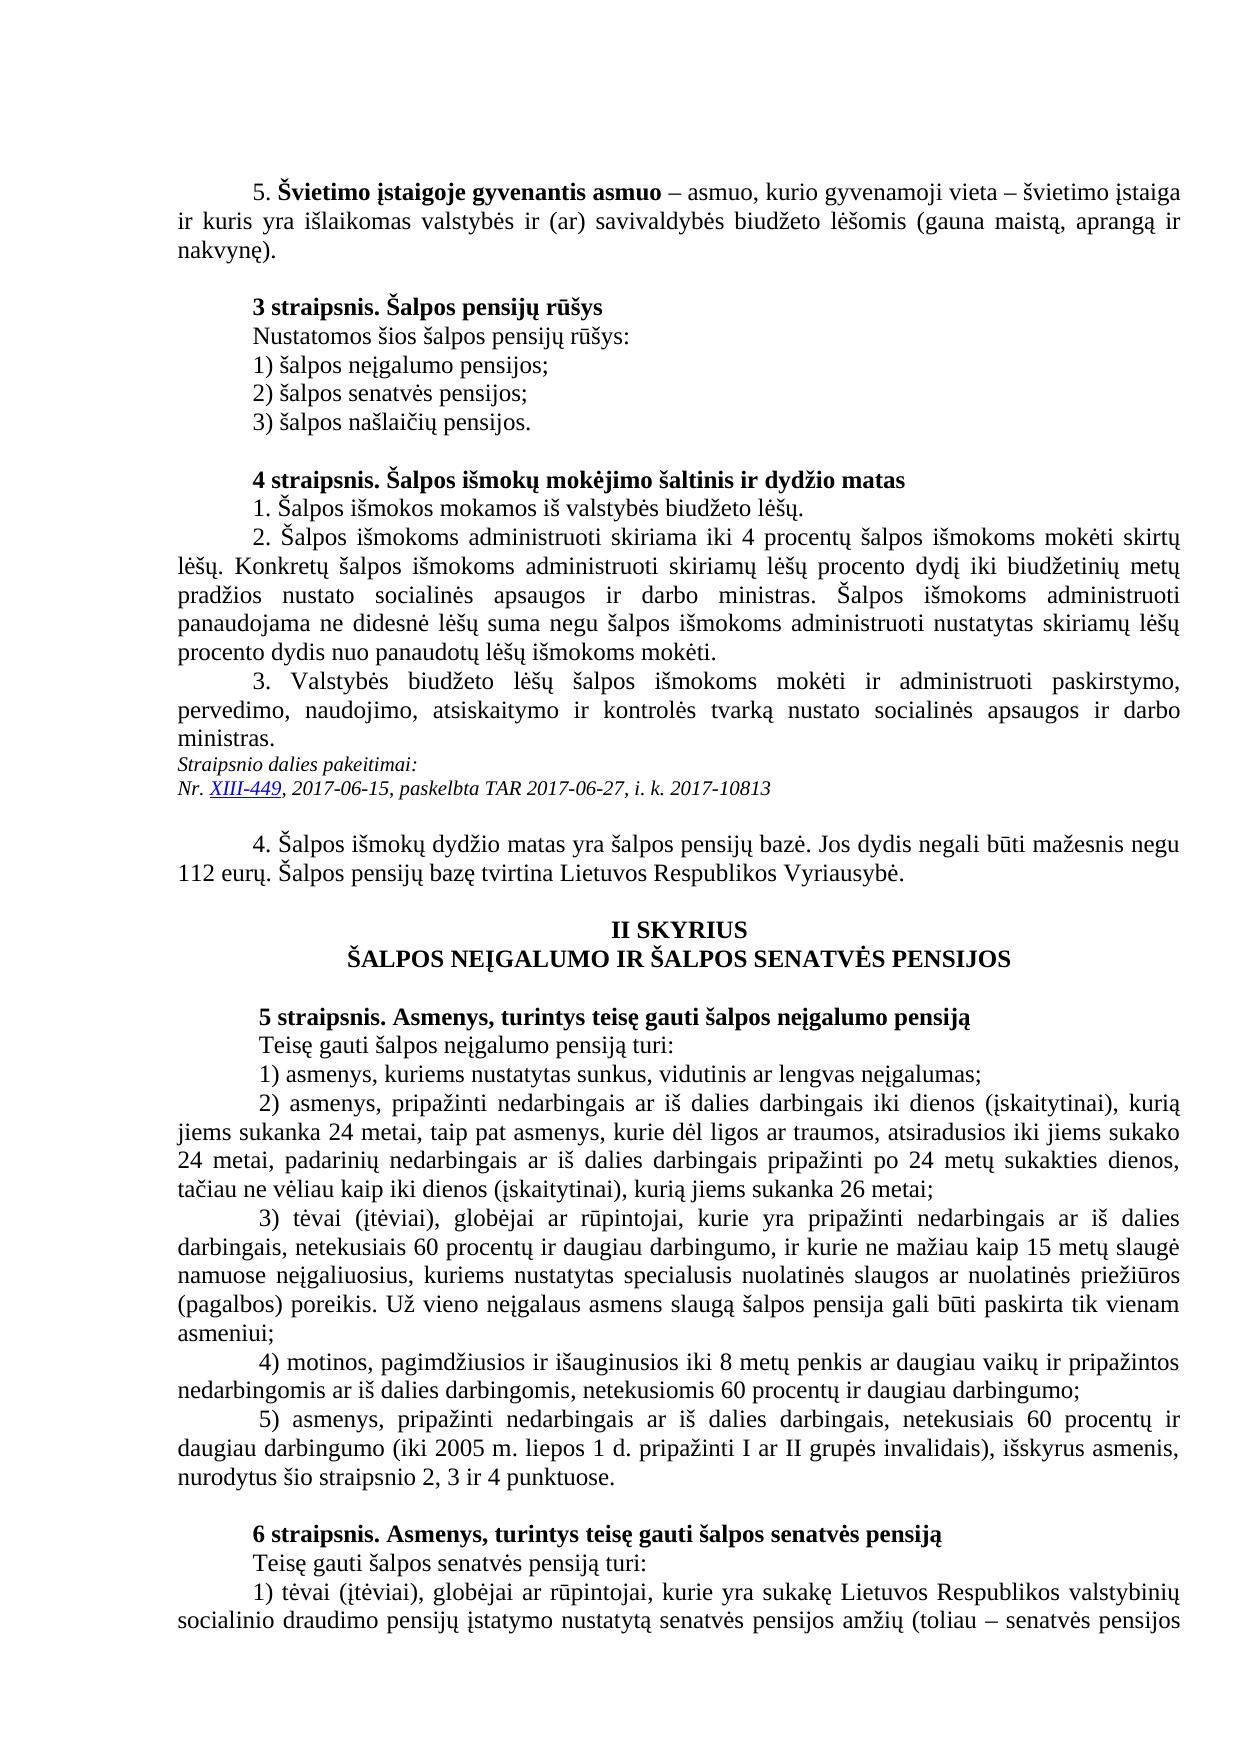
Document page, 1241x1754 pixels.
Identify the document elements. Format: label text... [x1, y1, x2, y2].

text 3 straipsnis. Šalpos pensijų rūšys [177, 292, 1181, 321]
text 1. Šalpos išmokos mokamos iš valstybės biudžeto lėšų. [177, 493, 1181, 522]
text 5) asmenys, pripažinti nedarbingais ar iš dalies darbingais, netekusiais 60 procentų ir daugiau darbingumo (iki 2005 m. liepos 1 d. pripažinti I ar II grupės invalidais), išskyrus asmenis, nurodytus šio straipsnio 2, 3 ir 4 punktuose. [177, 1404, 1181, 1490]
text 4. Šalpos išmokų dydžio matas yra šalpos pensijų bazė. Jos dydis negali būti mažesnis negu 112 eurų. Šalpos pensijų bazę tvirtina Lietuvos Respublikos Vyriausybė. [177, 829, 1181, 887]
text 1) asmenys, kuriems nustatytas sunkus, vidutinis ar lengvas neįgalumas; [177, 1059, 1181, 1088]
text 3. Valstybės biudžeto lėšų šalpos išmokoms mokėti ir administruoti paskirstymo, pervedimo, naudojimo, atsiskaitymo ir kontrolės tvarką nustato socialinės apsaugos ir darbo ministras. [177, 666, 1181, 752]
text 4 straipsnis. Šalpos išmokų mokėjimo šaltinis ir dydžio matas [177, 465, 1181, 493]
text Nustatomos šios šalpos pensijų rūšys: [177, 321, 1181, 350]
text 1) šalpos neįgalumo pensijos; [177, 350, 1181, 378]
text ŠALPOS NEĮGALUMO IR ŠALPOS SENATVĖS PENSIJOS [177, 944, 1181, 973]
text 5 straipsnis. Asmenys, turintys teisę gauti šalpos neįgalumo pensiją [177, 1002, 1181, 1030]
text Teisę gauti šalpos senatvės pensiją turi: [177, 1548, 1181, 1577]
text II SKYRIUS [177, 915, 1181, 944]
text 2) asmenys, pripažinti nedarbingais ar iš dalies darbingais iki dienos (įskaitytinai), kurią jiems sukanka 24 metai, taip pat asmenys, kurie dėl ligos ar traumos, atsiradusios iki jiems sukako 24 metai, padarinių nedarbingais ar iš dalies darbingais pripažinti po 24 metų sukakties dienos, tačiau ne vėliau kaip iki dienos (įskaitytinai), kurią jiems sukanka 26 metai; [177, 1088, 1181, 1203]
text 4) motinos, pagimdžiusios ir išauginusios iki 8 metų penkis ar daugiau vaikų ir pripažintos nedarbingomis ar iš dalies darbingomis, netekusiomis 60 procentų ir daugiau darbingumo; [177, 1347, 1181, 1404]
text 2. Šalpos išmokoms administruoti skiriama iki 4 procentų šalpos išmokoms mokėti skirtų lėšų. Konkretų šalpos išmokoms administruoti skiriamų lėšų procento dydį iki biudžetinių metų pradžios nustato socialinės apsaugos ir darbo ministras. Šalpos išmokoms administruoti panaudojama ne didesnė lėšų suma negu šalpos išmokoms administruoti nustatytas skiriamų lėšų procento dydis nuo panaudotų lėšų išmokoms mokėti. [177, 522, 1181, 666]
text Straipsnio dalies pakeitimai: [177, 752, 1181, 776]
text 5. Švietimo įstaigoje gyvenantis asmuo – asmuo, kurio gyvenamoji vieta – švietimo įstaiga ir kuris yra išlaikomas valstybės ir (ar) savivaldybės biudžeto lėšomis (gauna maistą, aprangą ir nakvynę). [177, 177, 1181, 263]
text Teisę gauti šalpos neįgalumo pensiją turi: [177, 1030, 1181, 1059]
text 2) šalpos senatvės pensijos; [177, 378, 1181, 407]
text Nr. XIII-449, 2017-06-15, paskelbta TAR 2017-06-27, i. k. 2017-10813 [177, 776, 1181, 800]
text 3) tėvai (įtėviai), globėjai ar rūpintojai, kurie yra pripažinti nedarbingais ar iš dalies darbingais, netekusiais 60 procentų ir daugiau darbingumo, ir kurie ne mažiau kaip 15 metų slaugė namuose neįgaliuosius, kuriems nustatytas specialusis nuolatinės slaugos ar nuolatinės priežiūros (pagalbos) poreikis. Už vieno neįgalaus asmens slaugą šalpos pensija gali būti paskirta tik vienam asmeniui; [177, 1203, 1181, 1347]
text 1) tėvai (įtėviai), globėjai ar rūpintojai, kurie yra sukakę Lietuvos Respublikos valstybinių socialinio draudimo pensijų įstatymo nustatytą senatvės pensijos amžių (toliau – senatvės pensijos [177, 1577, 1181, 1634]
text 6 straipsnis. Asmenys, turintys teisę gauti šalpos senatvės pensiją [177, 1519, 1181, 1548]
text 3) šalpos našlaičių pensijos. [177, 407, 1181, 436]
